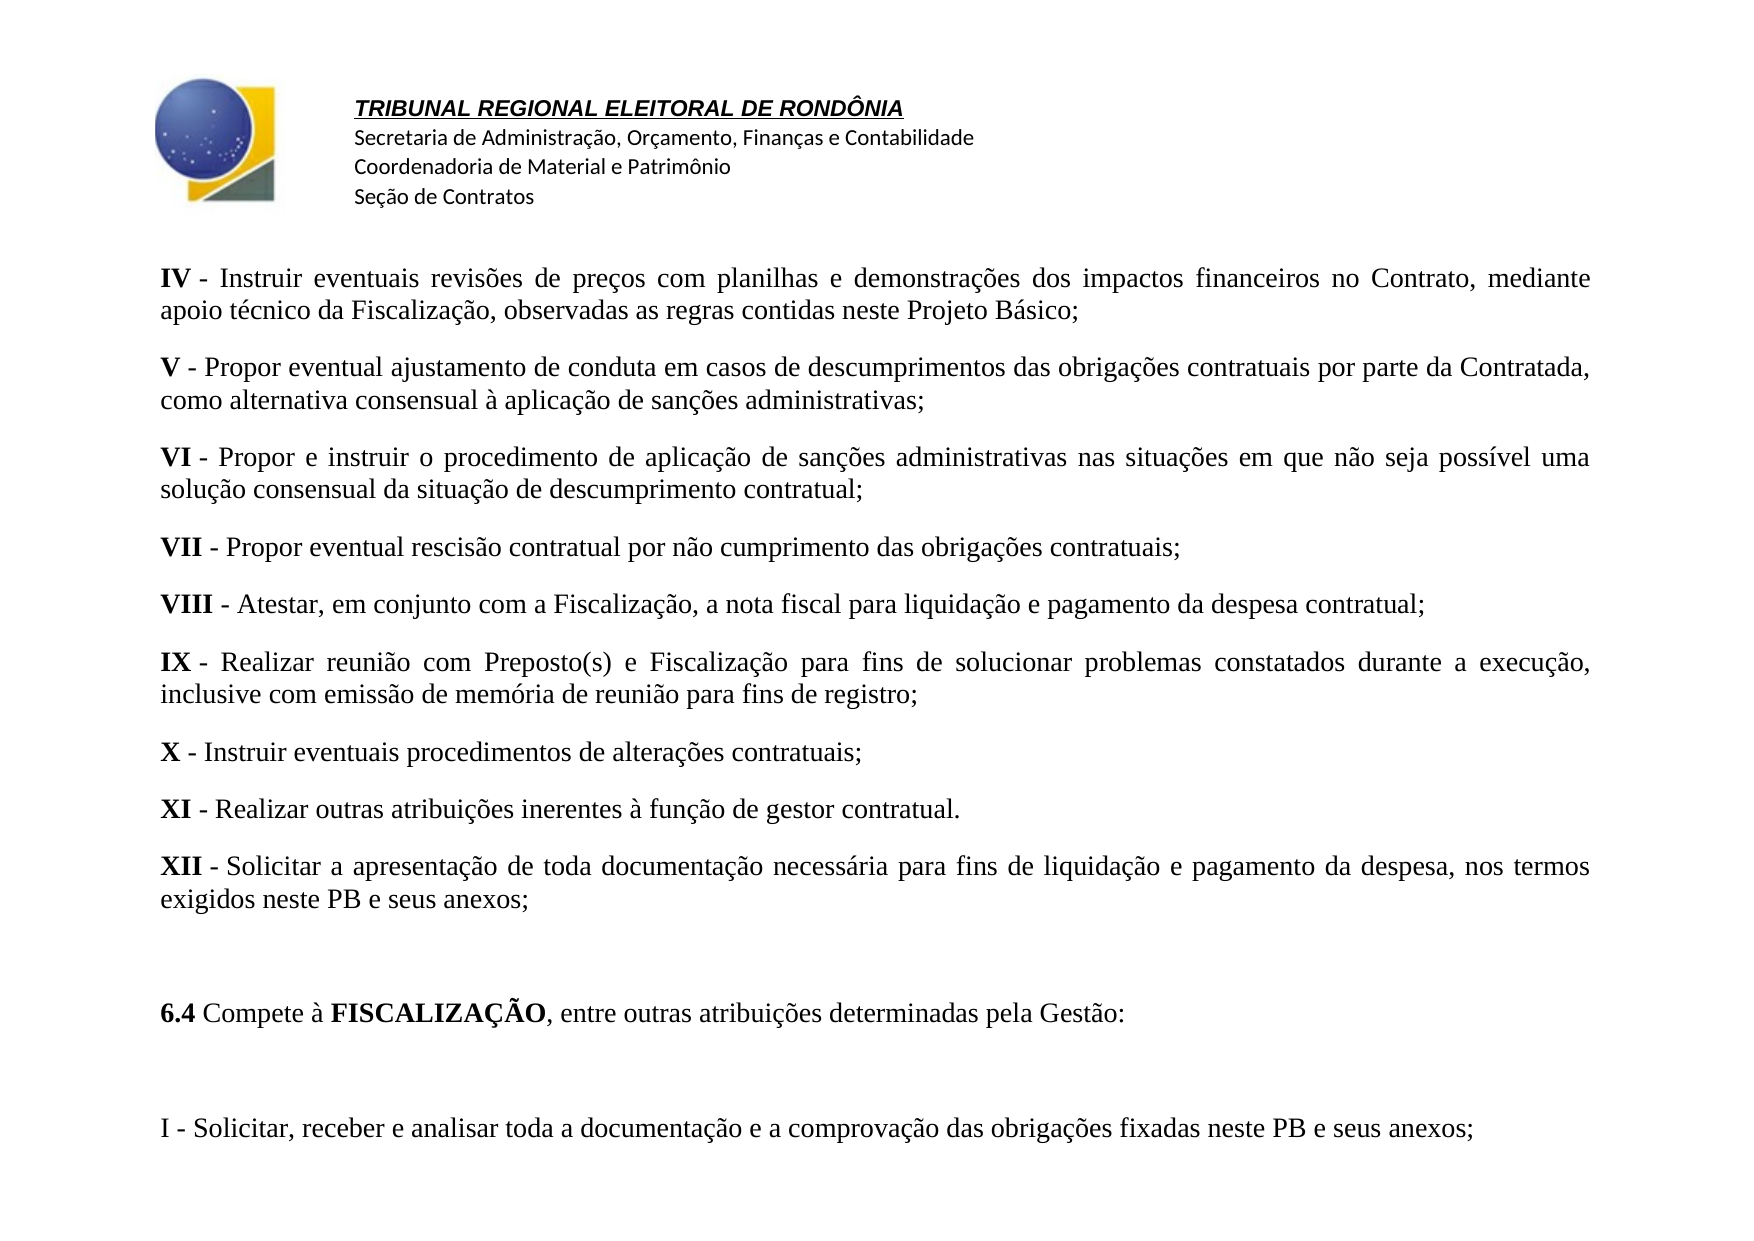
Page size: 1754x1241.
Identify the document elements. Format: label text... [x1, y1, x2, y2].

text VIII - Atestar, em conjunto com a Fiscalização, a nota fiscal para liquidação e pagamento da despesa contratual; [160, 587, 1594, 620]
text V - Propor eventual ajustamento de conduta em casos de descumprimentos das obrigações contratuais por parte da Contratada, como alternativa consensual à aplicação de sanções administrativas; [160, 350, 1594, 415]
text IX - Realizar reunião com Preposto(s) e Fiscalização para fins de solucionar problemas constatados durante a execução, inclusive com emissão de memória de reunião para fins de registro; [160, 645, 1594, 709]
text VII - Propor eventual rescisão contratual por não cumprimento das obrigações contratuais; [160, 530, 1594, 562]
text XI - Realizar outras atribuições inerentes à função de gestor contratual. [160, 792, 1594, 824]
text XII - Solicitar a apresentação de toda documentação necessária para fins de liquidação e pagamento da despesa, nos termos exigidos neste PB e seus anexos; [160, 849, 1594, 914]
text X - Instruir eventuais procedimentos de alterações contratuais; [160, 734, 1594, 767]
text IV - Instruir eventuais revisões de preços com planilhas e demonstrações dos impactos financeiros no Contrato, mediante apoio técnico da Fiscalização, observadas as regras contidas neste Projeto Básico; [160, 261, 1594, 325]
text 6.4 Compete à FISCALIZAÇÃO, entre outras atribuições determinadas pela Gestão: [160, 997, 1594, 1029]
text I - Solicitar, receber e analisar toda a documentação e a comprovação das obrigações fixadas neste PB e seus anexos; [160, 1111, 1594, 1144]
text VI - Propor e instruir o procedimento de aplicação de sanções administrativas nas situações em que não seja possível uma solução consensual da situação de descumprimento contratual; [160, 440, 1594, 505]
